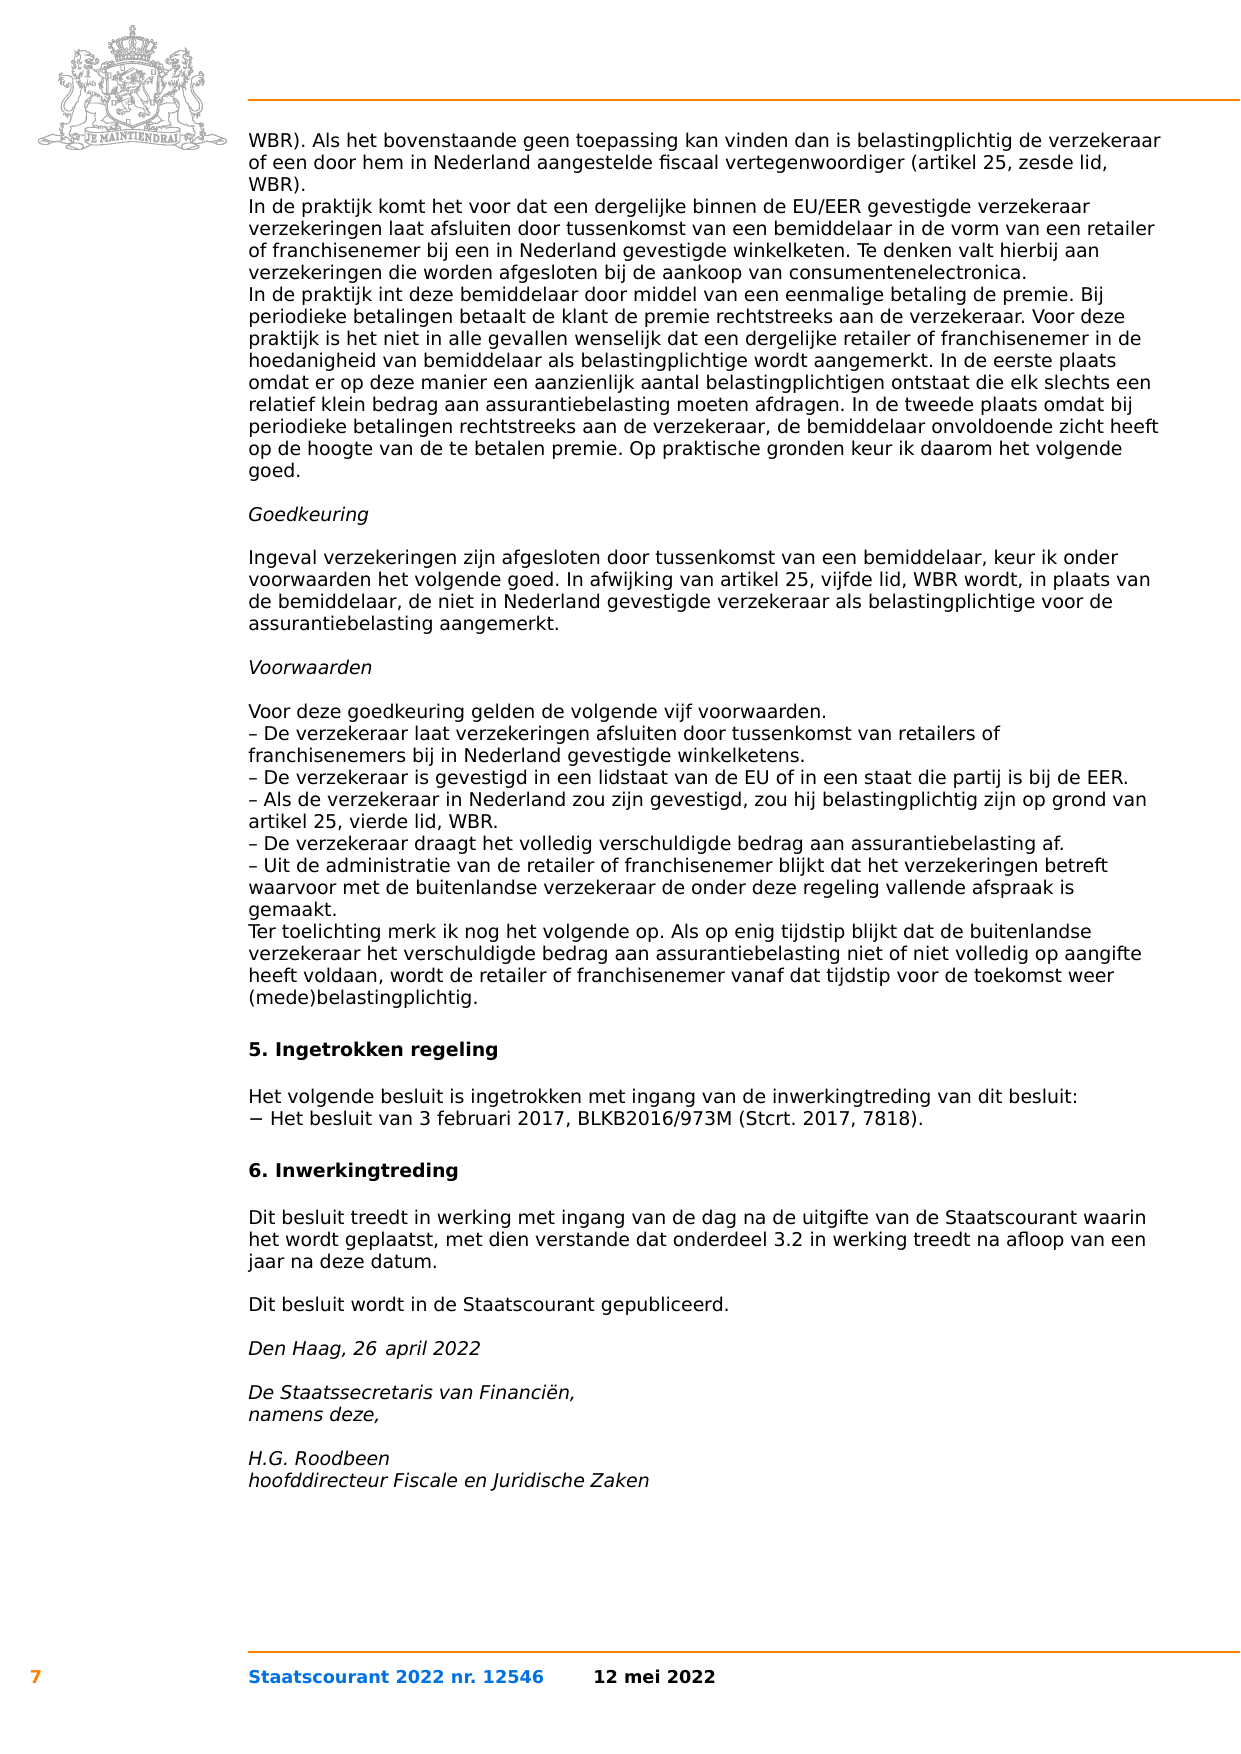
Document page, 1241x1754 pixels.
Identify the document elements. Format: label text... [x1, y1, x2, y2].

text Dit besluit wordt in de Staatscourant gepubliceerd. [248, 1294, 1163, 1316]
text In de praktijk int deze bemiddelaar door middel van een eenmalige betaling de premie. Bij periodieke betalingen betaalt de klant de premie rechtstreeks aan de verzekeraar. Voor deze praktijk is het niet in alle gevallen wenselijk dat een dergelijke retailer of franchisenemer in de hoedanigheid van bemiddelaar als belastingplichtige wordt aangemerkt. In de eerste plaats omdat er op deze manier een aanzienlijk aantal belastingplichtigen ontstaat die elk slechts een relatief klein bedrag aan assurantiebelasting moeten afdragen. In de tweede plaats omdat bij periodieke betalingen rechtstreeks aan de verzekeraar, de bemiddelaar onvoldoende zicht heeft op de hoogte van de te betalen premie. Op praktische gronden keur ik daarom het volgende goed. [248, 284, 1163, 482]
text Ter toelichting merk ik nog het volgende op. Als op enig tijdstip blijkt dat de buitenlandse verzekeraar het verschuldigde bedrag aan assurantiebelasting niet of niet volledig op aangifte heeft voldaan, wordt de retailer of franchisenemer vanaf dat tijdstip voor de toekomst weer (mede)belastingplichtig. [248, 921, 1163, 1009]
text – Als de verzekeraar in Nederland zou zijn gevestigd, zou hij belastingplichtig zijn op grond van artikel 25, vierde lid, WBR. [248, 789, 1163, 833]
text – De verzekeraar draagt het volledig verschuldigde bedrag aan assurantiebelasting af. [248, 833, 1163, 855]
picture [38, 25, 227, 150]
text Het volgende besluit is ingetrokken met ingang van de inwerkingtreding van dit besluit: [248, 1086, 1163, 1108]
subtitle Goedkeuring [248, 503, 1163, 525]
subtitle 6. Inwerkingtreding [248, 1159, 1163, 1182]
text De Staatssecretaris van Financiën, namens deze, H.G. Roodbeen hoofddirecteur Fiscale en Juridische Zaken [248, 1382, 1163, 1492]
text − Het besluit van 3 februari 2017, BLKB2016/973M (Stcrt. 2017, 7818). [248, 1108, 1163, 1129]
text – De verzekeraar laat verzekeringen afsluiten door tussenkomst van retailers of franchisenemers bij in Nederland gevestigde winkelketens. [248, 723, 1163, 767]
text Ingeval verzekeringen zijn afgesloten door tussenkomst van een bemiddelaar, keur ik onder voorwaarden het volgende goed. In afwijking van artikel 25, vijfde lid, WBR wordt, in plaats van de bemiddelaar, de niet in Nederland gevestigde verzekeraar als belastingplichtige voor de assurantiebelasting aangemerkt. [248, 547, 1163, 635]
text Dit besluit treedt in werking met ingang van de dag na de uitgifte van de Staatscourant waarin het wordt geplaatst, met dien verstande dat onderdeel 3.2 in werking treedt na afloop van een jaar na deze datum. [248, 1207, 1163, 1272]
text In de praktijk komt het voor dat een dergelijke binnen de EU/EER gevestigde verzekeraar verzekeringen laat afsluiten door tussenkomst van een bemiddelaar in de vorm van een retailer of franchisenemer bij een in Nederland gevestigde winkelketen. Te denken valt hierbij aan verzekeringen die worden afgesloten bij de aankoop van consumentenelectronica. [248, 196, 1163, 284]
text – De verzekeraar is gevestigd in een lidstaat van de EU of in een staat die partij is bij de EER. [248, 767, 1163, 789]
text – Uit de administratie van de retailer of franchisenemer blijkt dat het verzekeringen betreft waarvoor met de buitenlandse verzekeraar de onder deze regeling vallende afspraak is gemaakt. [248, 855, 1163, 921]
text WBR). Als het bovenstaande geen toepassing kan vinden dan is belastingplichtig de verzekeraar of een door hem in Nederland aangestelde fiscaal vertegenwoordiger (artikel 25, zesde lid, WBR). [248, 130, 1163, 196]
subtitle Voorwaarden [248, 657, 1163, 679]
subtitle 5. Ingetrokken regeling [248, 1039, 1163, 1061]
text Voor deze goedkeuring gelden de volgende vijf voorwaarden. [248, 701, 1163, 723]
text Den Haag, 26 april 2022 [248, 1338, 1163, 1360]
